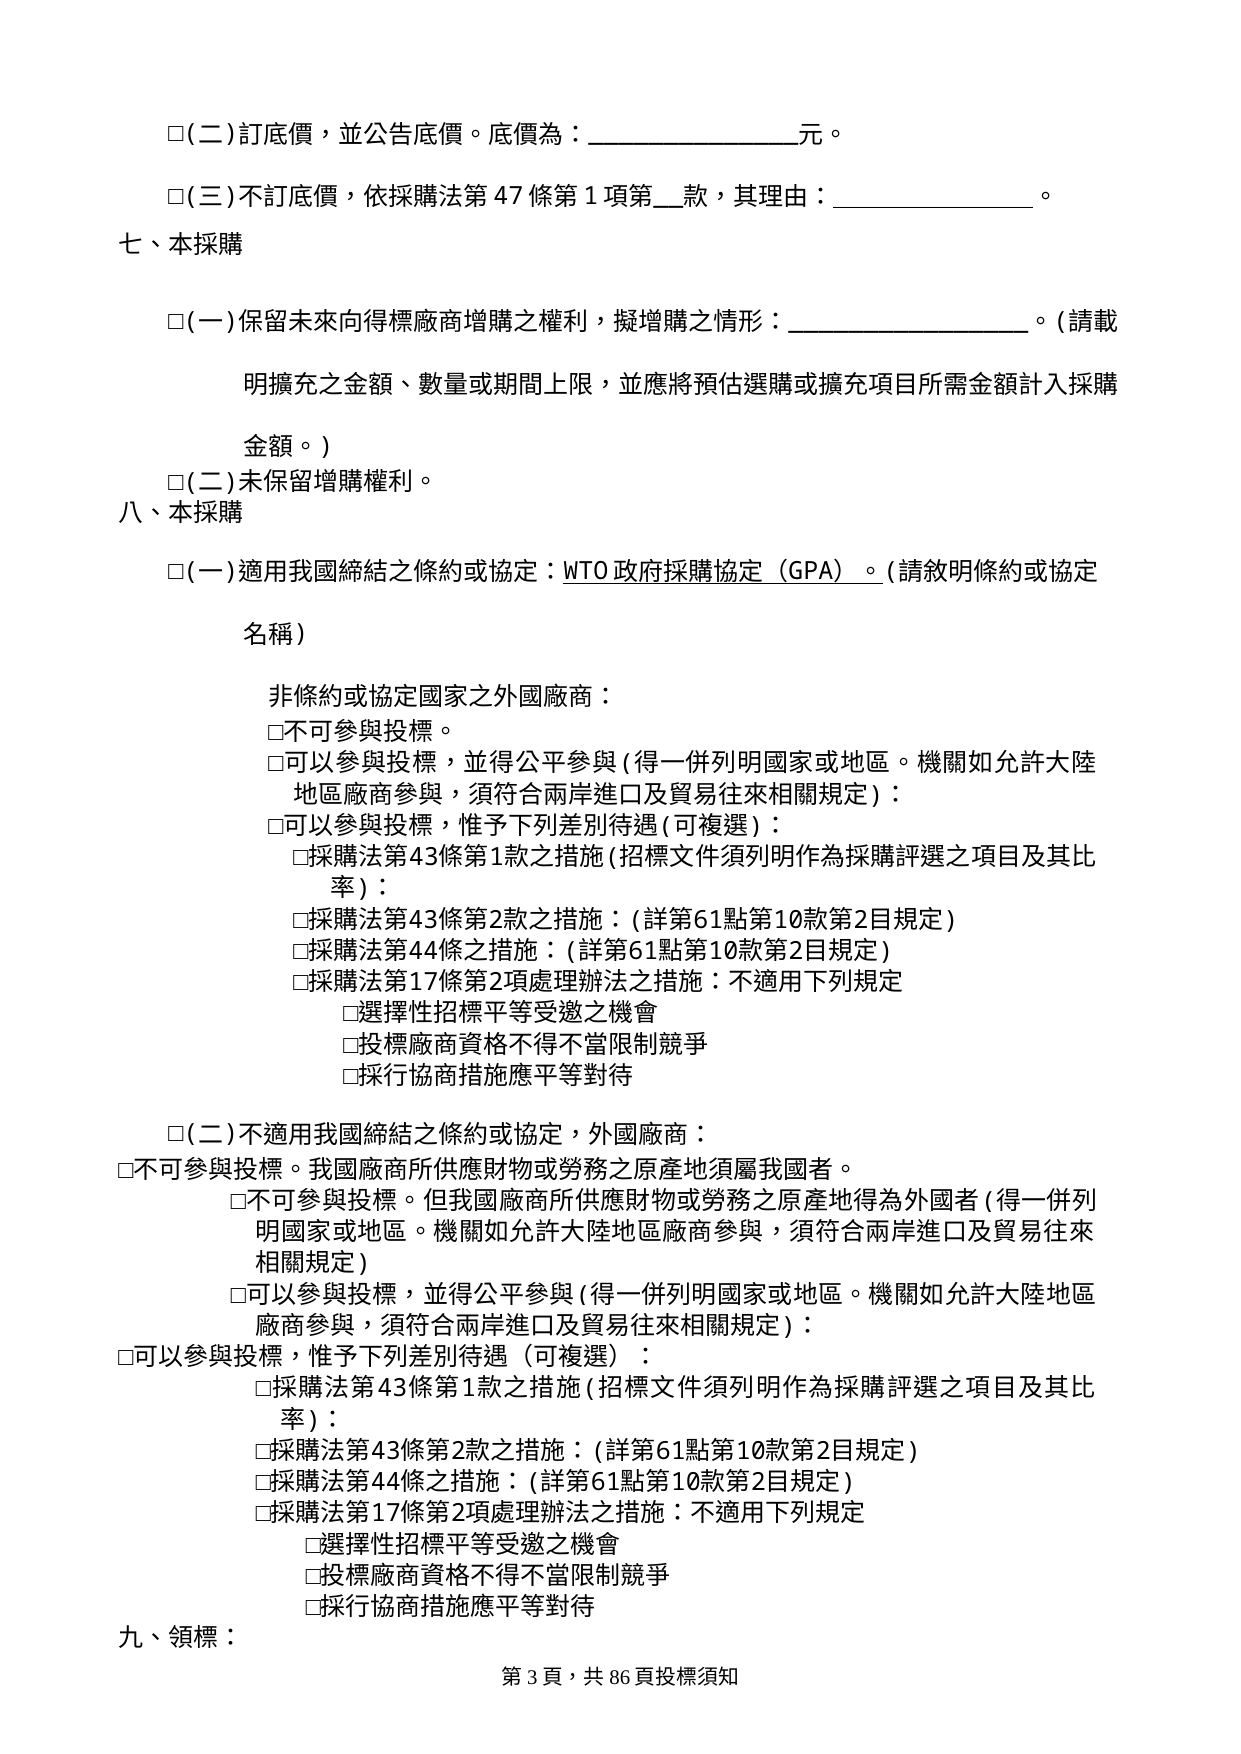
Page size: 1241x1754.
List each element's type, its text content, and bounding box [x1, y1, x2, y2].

text □可以參與投標，並得公平參與(得一併列明國家或地區。機關如允許大陸地區廠商參與，須符合兩岸進口及貿易往來相關規定)： [231, 1278, 1097, 1341]
text □選擇性招標平等受邀之機會 [281, 997, 1097, 1028]
text □採購法第43條第2款之措施：(詳第61點第10款第2目規定) [281, 903, 1097, 934]
text □不可參與投標。我國廠商所供應財物或勞務之原產地須屬我國者。 [118, 1153, 1097, 1184]
text □採購法第43條第1款之措施(招標文件須列明作為採購評選之項目及其比率)： [256, 1372, 1097, 1434]
text 八、本採購 [118, 497, 1097, 528]
text □採行協商措施應平等對待 [281, 1591, 1097, 1622]
text □(三)不訂底價，依採購法第47條第1項第__款，其理由：＿＿＿＿＿＿＿＿。 [168, 153, 1122, 216]
text □可以參與投標，惟予下列差別待遇（可複選）： [118, 1341, 1097, 1372]
text □採購法第17條第2項處理辦法之措施：不適用下列規定 [281, 966, 1097, 997]
text 七、本採購 [118, 228, 1097, 259]
text □採購法第17條第2項處理辦法之措施：不適用下列規定 [256, 1497, 1097, 1528]
text □(一)適用我國締結之條約或協定：WTO政府採購協定（GPA）。(請敘明條約或協定名稱) [168, 528, 1122, 653]
text □(二)未保留增購權利。 [118, 466, 1097, 497]
text □可以參與投標，惟予下列差別待遇(可複選)： [268, 809, 1097, 841]
text □採購法第43條第1款之措施(招標文件須列明作為採購評選之項目及其比率)： [293, 841, 1097, 903]
text □不可參與投標。但我國廠商所供應財物或勞務之原產地得為外國者(得一併列明國家或地區。機關如允許大陸地區廠商參與，須符合兩岸進口及貿易往來相關規定) [231, 1184, 1097, 1278]
text □採購法第43條第2款之措施：(詳第61點第10款第2目規定) [256, 1434, 1097, 1466]
text □可以參與投標，並得公平參與(得一併列明國家或地區。機關如允許大陸地區廠商參與，須符合兩岸進口及貿易往來相關規定)： [268, 747, 1097, 809]
text □投標廠商資格不得不當限制競爭 [281, 1028, 1097, 1059]
text □選擇性招標平等受邀之機會 [281, 1528, 1097, 1559]
text □(二)訂底價，並公告底價。底價為：______________元。 [168, 91, 1122, 153]
text 非條約或協定國家之外國廠商： [268, 653, 1122, 716]
text □採購法第44條之措施：(詳第61點第10款第2目規定) [256, 1466, 1097, 1497]
text □投標廠商資格不得不當限制競爭 [281, 1559, 1097, 1591]
text □(一)保留未來向得標廠商增購之權利，擬增購之情形：________________。(請載明擴充之金額、數量或期間上限，並應將預估選購或擴充項目所需金額計入採購金額。) [168, 278, 1122, 466]
text □採購法第44條之措施：(詳第61點第10款第2目規定) [281, 934, 1097, 966]
text □不可參與投標。 [268, 716, 1097, 747]
text □(二)不適用我國締結之條約或協定，外國廠商： [168, 1091, 1122, 1153]
text □採行協商措施應平等對待 [281, 1059, 1097, 1091]
text 九、領標： [118, 1622, 1097, 1653]
